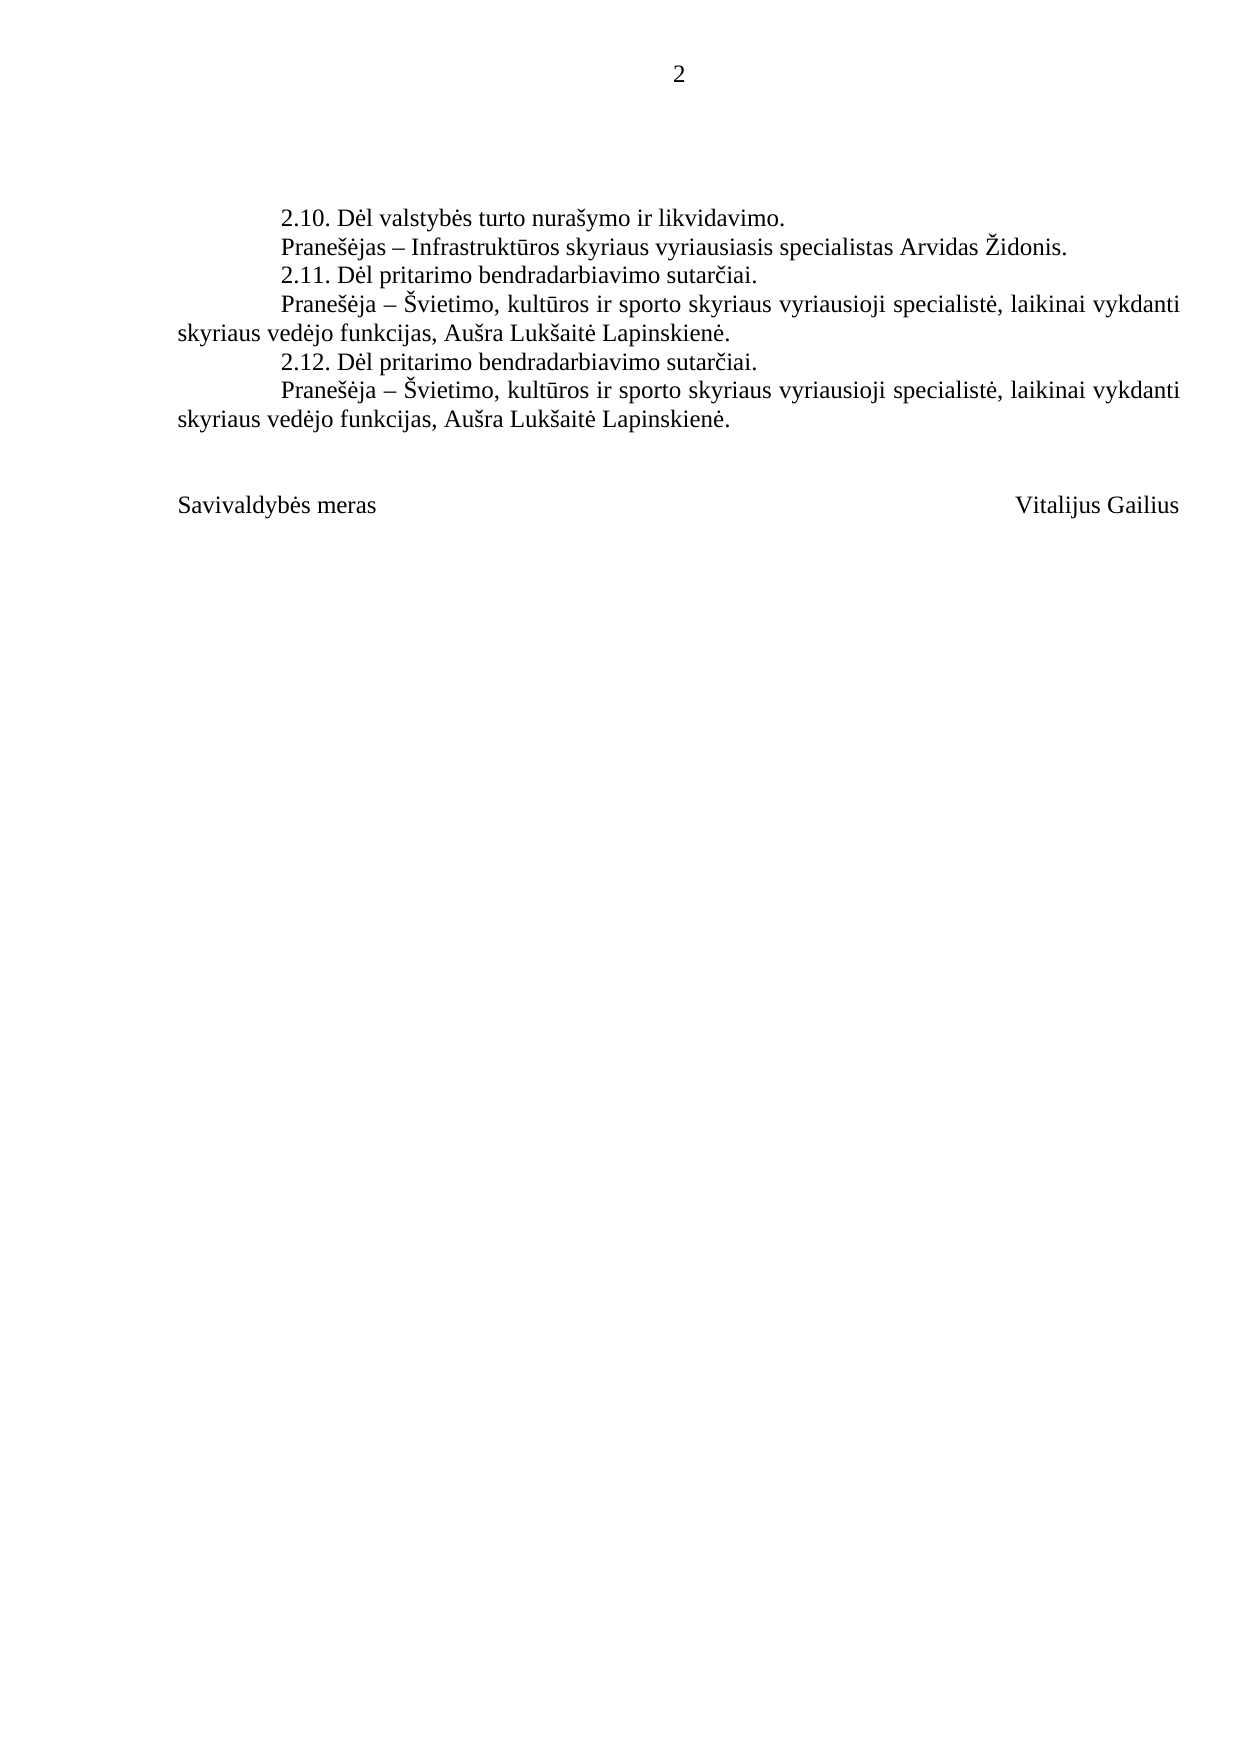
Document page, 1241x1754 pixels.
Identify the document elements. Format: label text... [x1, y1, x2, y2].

text 2.11. Dėl pritarimo bendradarbiavimo sutarčiai. [177, 260, 1181, 289]
text Pranešėjas – Infrastruktūros skyriaus vyriausiasis specialistas Arvidas Židonis. [177, 232, 1181, 260]
text Pranešėja – Švietimo, kultūros ir sporto skyriaus vyriausioji specialistė, laikinai vykdanti skyriaus vedėjo funkcijas, Aušra Lukšaitė Lapinskienė. [177, 289, 1181, 347]
text Pranešėja – Švietimo, kultūros ir sporto skyriaus vyriausioji specialistė, laikinai vykdanti skyriaus vedėjo funkcijas, Aušra Lukšaitė Lapinskienė. [177, 375, 1181, 433]
text 2.10. Dėl valstybės turto nurašymo ir likvidavimo. [177, 203, 1181, 232]
text Savivaldybės meras Vitalijus Gailius [177, 490, 1181, 519]
text 2.12. Dėl pritarimo bendradarbiavimo sutarčiai. [177, 347, 1181, 375]
